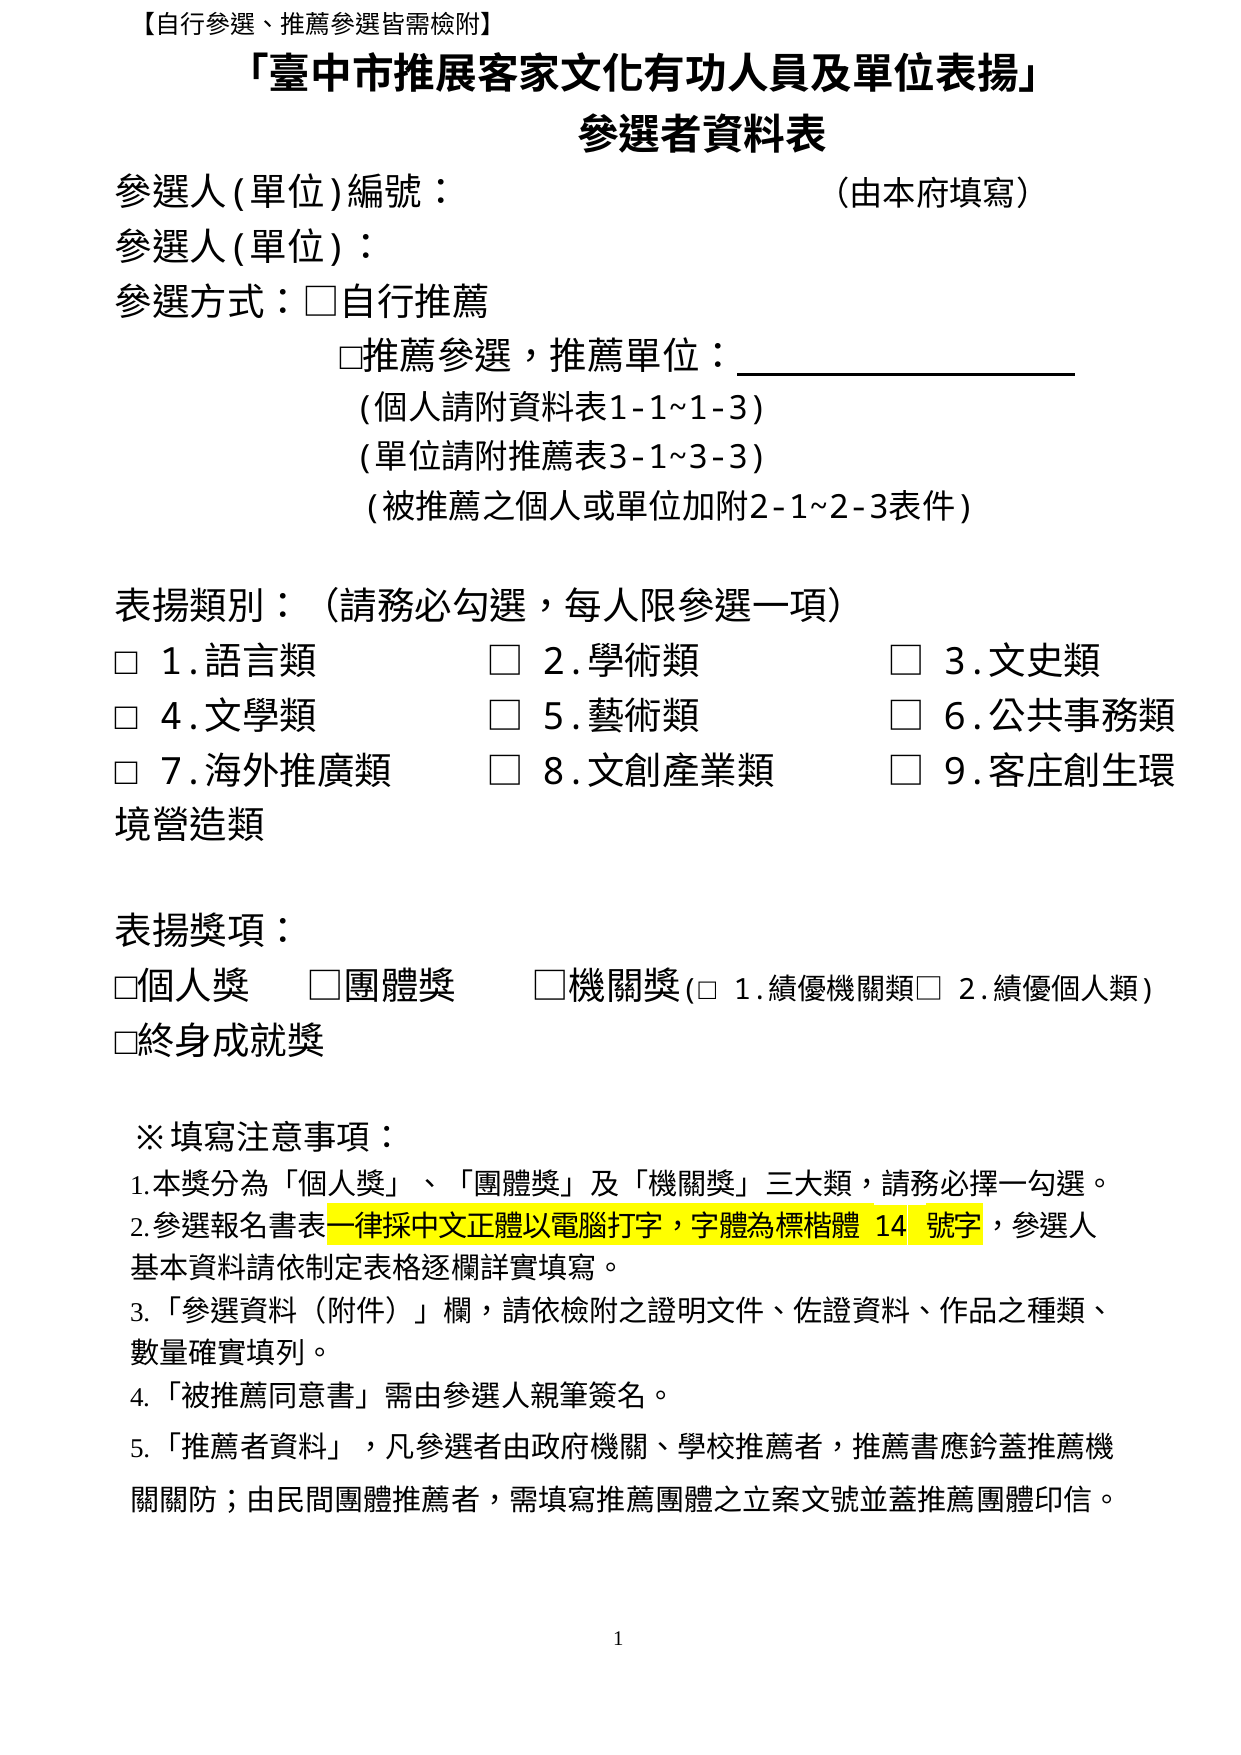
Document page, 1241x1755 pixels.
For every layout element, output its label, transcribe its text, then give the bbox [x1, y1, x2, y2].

text □終身成就獎 [114, 1011, 1180, 1065]
list 「被推薦同意書」需由參選人親筆簽名。 [130, 1372, 1180, 1414]
text □個人獎 □團體獎 □機關獎(□ 1.績優機關類□ 2.績優個人類) [114, 956, 1180, 1010]
text 參選人(單位)編號： （由本府填寫） [114, 162, 1180, 216]
list 本獎分為「個人獎」、「團體獎」及「機關獎」三大類，請務必擇一勾選。 [130, 1160, 1115, 1202]
text 表揚獎項： [114, 901, 1180, 956]
text 【自行參選、推薦參選皆需檢附】 [130, 4, 1180, 41]
text (被推薦之個人或單位加附2-1~2-3表件) [114, 479, 1180, 530]
text (單位請附推薦表3-1~3-3) [114, 430, 1180, 478]
text 表揚類別：（請務必勾選，每人限參選一項） [114, 576, 1180, 630]
text (個人請附資料表1-1~1-3) [114, 381, 1180, 429]
text 參選者資料表 [227, 101, 1180, 161]
text □ 4.文學類 □ 5.藝術類 □ 6.公共事務類 [114, 686, 1180, 740]
text 參選方式：□自行推薦 [114, 272, 1180, 326]
text □ 7.海外推廣類 □ 8.文創產業類 □ 9.客庄創生環境營造類 [114, 741, 1180, 849]
list 「推薦者資料」，凡參選者由政府機關、學校推薦者，推薦書應鈐蓋推薦機關關防；由民間團體推薦者，需填寫推薦團體之立案文號並蓋推薦團體印信。 [130, 1424, 1117, 1519]
text ※填寫注意事項： [130, 1111, 1180, 1159]
text 參選人(單位)： [114, 217, 1180, 271]
list 「參選資料（附件）」欄，請依檢附之證明文件、佐證資料、作品之種類、數量確實填列。 [130, 1287, 1115, 1372]
text □推薦參選，推薦單位： [114, 326, 1180, 381]
text □ 1.語言類 □ 2.學術類 □ 3.文史類 [114, 631, 1180, 685]
list 參選報名書表一律採中文正體以電腦打字，字體為標楷體 14 號字，參選人基本資料請依制定表格逐欄詳實填寫。 [130, 1202, 1117, 1287]
text 「臺中市推展客家文化有功人員及單位表揚」 [227, 41, 1180, 101]
